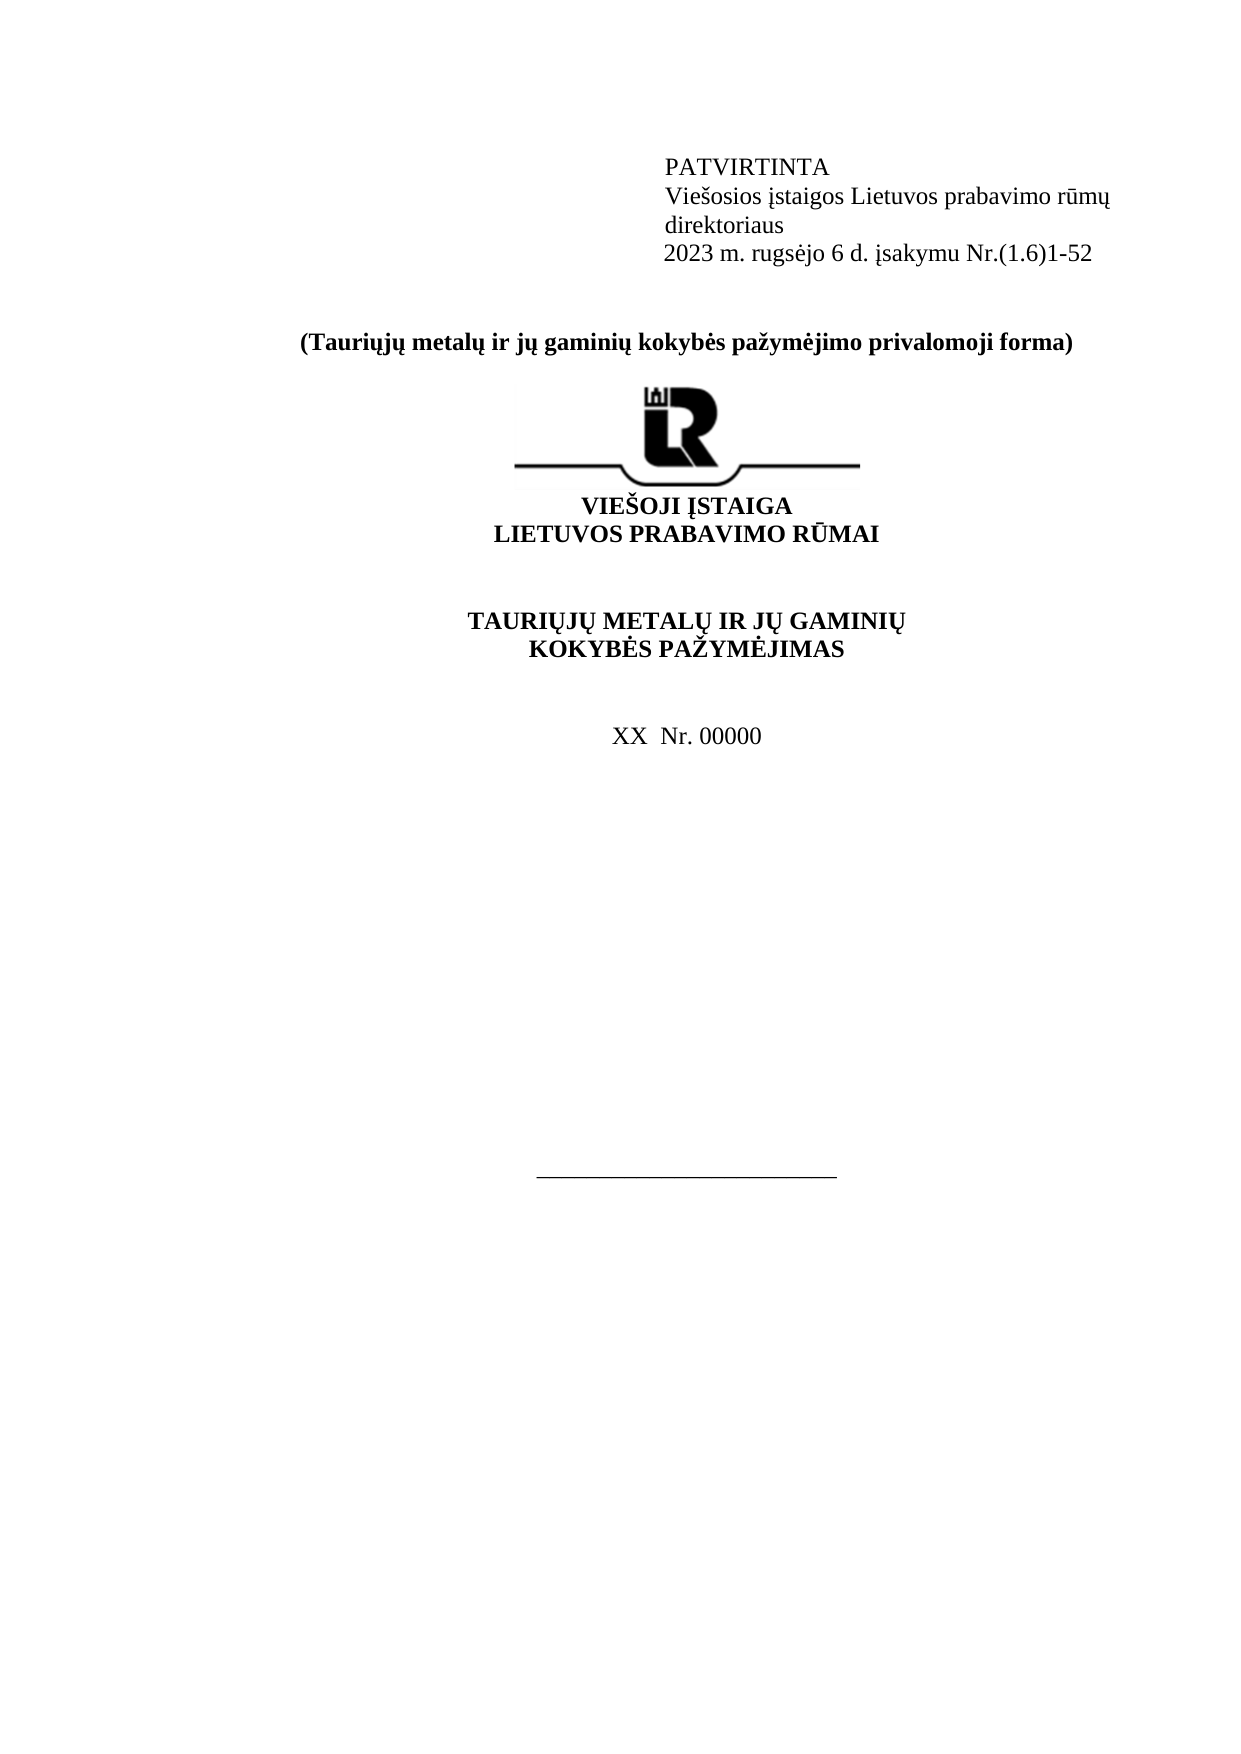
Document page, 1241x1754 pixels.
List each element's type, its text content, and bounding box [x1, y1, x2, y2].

text Viešosios įstaigos Lietuvos prabavimo rūmų [664, 181, 1167, 210]
text VIEŠOJI ĮSTAIGA [207, 491, 1167, 519]
text 2023 m. rugsėjo 6 d. įsakymu Nr.(1.6)1-52 [657, 238, 1167, 267]
text TAURIŲJŲ METALŲ IR JŲ GAMINIŲ [207, 606, 1167, 634]
text direktoriaus [664, 210, 1167, 238]
text PATVIRTINTA [582, 152, 1167, 181]
text XX Nr. 00000 [207, 721, 1167, 749]
text KOKYBĖS PAŽYMĖJIMAS [207, 634, 1167, 663]
text (Tauriųjų metalų ir jų gaminių kokybės pažymėjimo privalomoji forma) [207, 327, 1167, 356]
text LIETUVOS PRABAVIMO RŪMAI [207, 519, 1167, 548]
text ________________________ [207, 1152, 1167, 1181]
